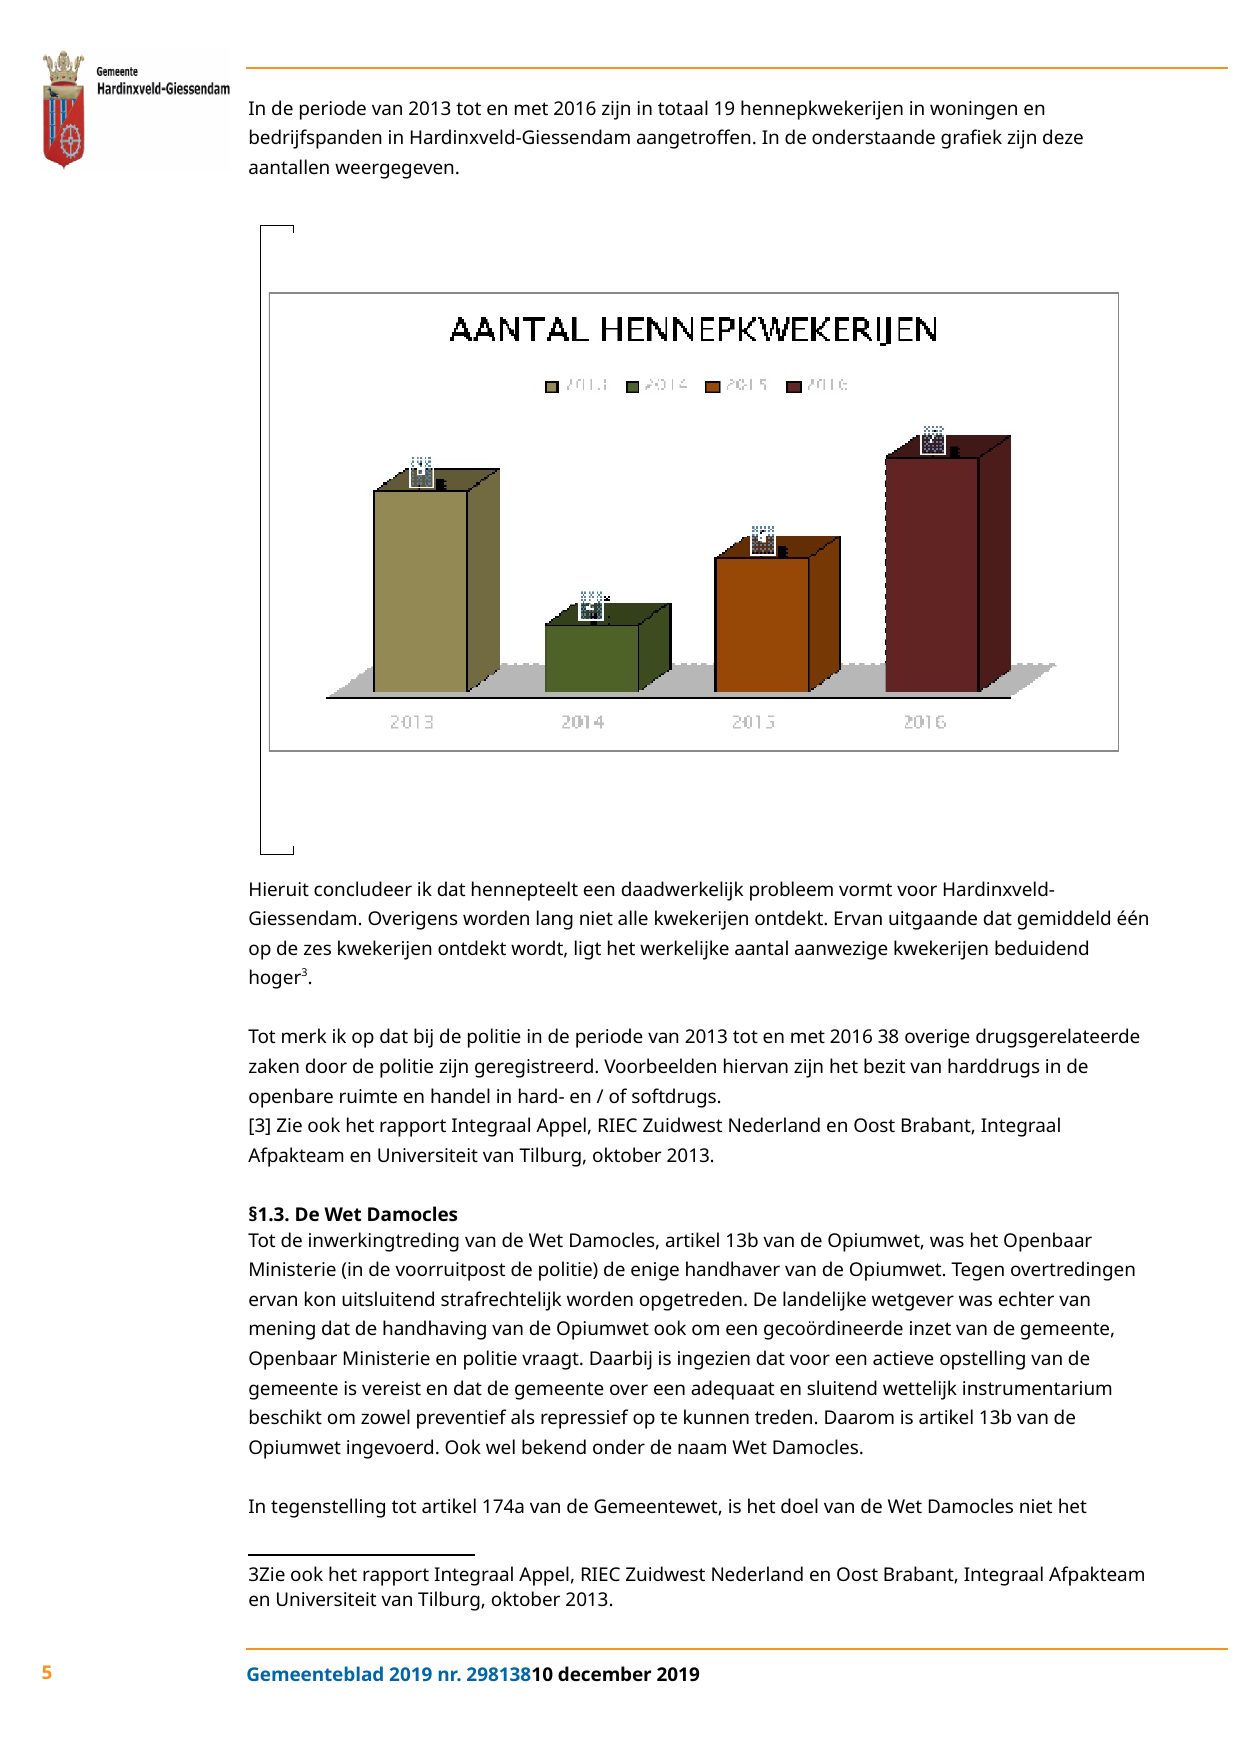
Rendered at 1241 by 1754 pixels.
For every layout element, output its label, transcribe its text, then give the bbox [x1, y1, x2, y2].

text In de periode van 2013 tot en met 2016 zijn in totaal 19 hennepkwekerijen in woningen en bedrijfspanden in Hardinxveld-Giessendam aangetroffen. In de onderstaande grafiek zijn deze aantallen weergegeven. [248, 95, 1152, 180]
text Tot de inwerkingtreding van de Wet Damocles, artikel 13b van de Opiumwet, was het Openbaar Ministerie (in de voorruitpost de politie) de enige handhaver van de Opiumwet. Tegen overtredingen ervan kon uitsluitend strafrechtelijk worden opgetreden. De landelijke wetgever was echter van mening dat de handhaving van de Opiumwet ook om een gecoördineerde inzet van de gemeente, Openbaar Ministerie en politie vraagt. Daarbij is ingezien dat voor een actieve opstelling van de gemeente is vereist en dat de gemeente over een adequaat en sluitend wettelijk instrumentarium beschikt om zowel preventief als repressief op te kunnen treden. Daarom is artikel 13b van de Opiumwet ingevoerd. Ook wel bekend onder de naam Wet Damocles. [248, 1227, 1152, 1460]
picture [268, 233, 1173, 846]
text Tot merk ik op dat bij de politie in de periode van 2013 tot en met 2016 38 overige drugsgerelateerde zaken door de politie zijn geregistreerd. Voorbeelden hiervan zijn het bezit van harddrugs in de openbare ruimte en handel in hard- en / of softdrugs. [248, 1024, 1152, 1108]
picture [41, 47, 231, 172]
text [3] Zie ook het rapport Integraal Appel, RIEC Zuidwest Nederland en Oost Brabant, Integraal Afpakteam en Universiteit van Tilburg, oktober 2013. [248, 1112, 1152, 1168]
text Hieruit concludeer ik dat hennepteelt een daadwerkelijk probleem vormt voor Hardinxveld-Giessendam. Overigens worden lang niet alle kwekerijen ontdekt. Ervan uitgaande dat gemiddeld één op de zes kwekerijen ontdekt wordt, ligt het werkelijke aantal aanwezige kwekerijen beduidend hoger. [248, 876, 1152, 990]
text §1.3. De Wet Damocles [248, 1201, 1152, 1227]
text In tegenstelling tot artikel 174a van de Gemeentewet, is het doel van de Wet Damocles niet het [248, 1493, 1152, 1519]
text Zie ook het rapport Integraal Appel, RIEC Zuidwest Nederland en Oost Brabant, Integraal Afpakteam en Universiteit van Tilburg, oktober 2013. [248, 1561, 1152, 1612]
